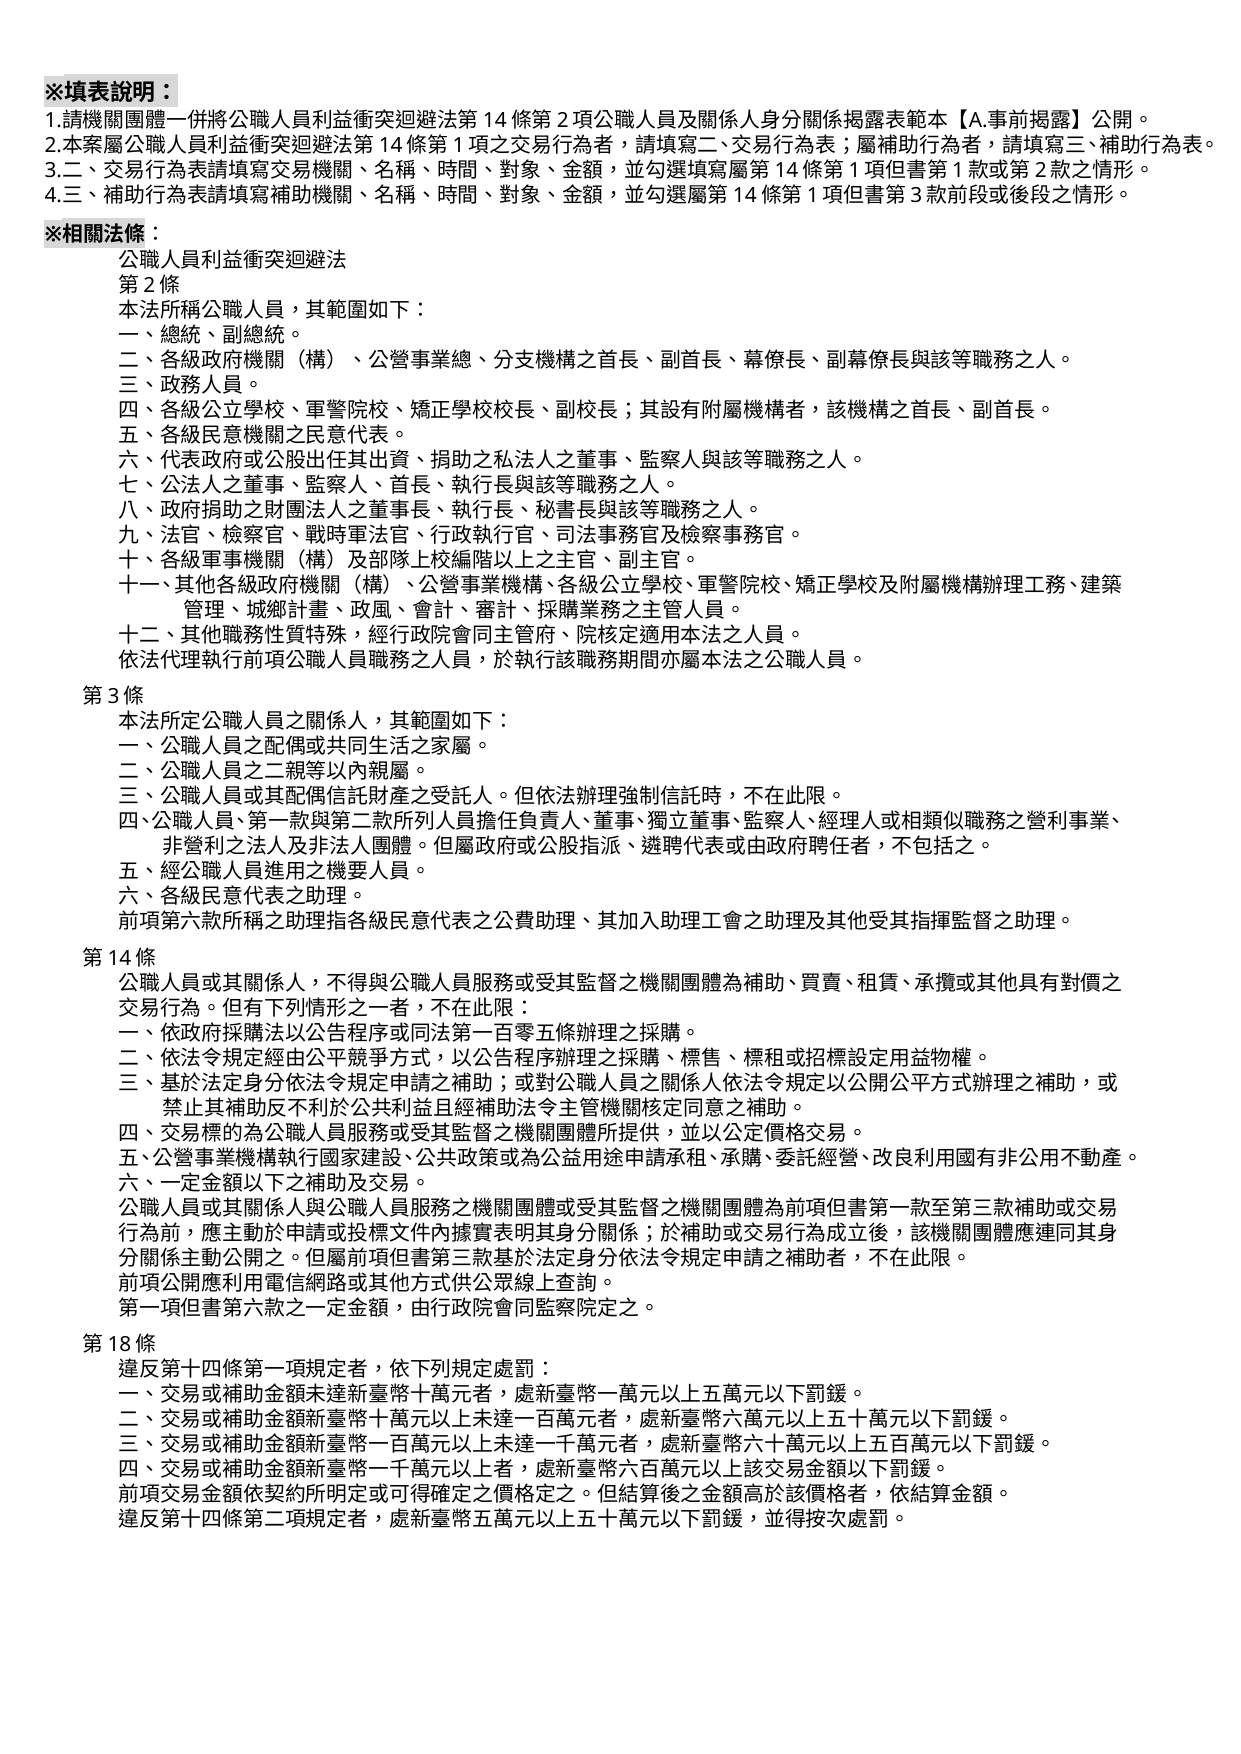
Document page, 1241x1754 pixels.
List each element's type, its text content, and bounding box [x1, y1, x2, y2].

text 四、公職人員、第一款與第二款所列人員擔任負責人、董事、獨立董事、監察人、經理人或相類似職務之營利事業、非營利之法人及非法人團體。但屬政府或公股指派、遴聘代表或由政府聘任者，不包括之。 [118, 809, 1122, 859]
text 三、公職人員或其配偶信託財產之受託人。但依法辦理強制信託時，不在此限。 [118, 784, 1122, 809]
text ※相關法條： [44, 218, 1216, 248]
text 二、公職人員之二親等以內親屬。 [118, 759, 1122, 784]
text 三、政務人員。 [118, 373, 1122, 398]
text 一、公職人員之配偶或共同生活之家屬。 [118, 734, 1122, 759]
text 八、政府捐助之財團法人之董事長、執行長、秘書長與該等職務之人。 [118, 498, 1122, 523]
text 六、一定金額以下之補助及交易。 [118, 1170, 1122, 1195]
text 第14條 [44, 945, 1216, 970]
text 第18條 [44, 1331, 1216, 1356]
text 三、基於法定身分依法令規定申請之補助；或對公職人員之關係人依法令規定以公開公平方式辦理之補助，或禁止其補助反不利於公共利益且經補助法令主管機關核定同意之補助。 [118, 1070, 1122, 1120]
text 本法所定公職人員之關係人，其範圍如下： [118, 709, 1122, 734]
text 三、交易或補助金額新臺幣一百萬元以上未達一千萬元者，處新臺幣六十萬元以上五百萬元以下罰鍰。 [118, 1431, 1122, 1456]
text 前項公開應利用電信網路或其他方式供公眾線上查詢。 [118, 1270, 1122, 1295]
text 一、依政府採購法以公告程序或同法第一百零五條辦理之採購。 [118, 1020, 1122, 1045]
text 五、公營事業機構執行國家建設、公共政策或為公益用途申請承租、承購、委託經營、改良利用國有非公用不動產。 [118, 1145, 1122, 1170]
text 四、各級公立學校、軍警院校、矯正學校校長、副校長；其設有附屬機構者，該機構之首長、副首長。 [118, 398, 1122, 423]
text 五、各級民意機關之民意代表。 [118, 423, 1122, 448]
text 十二、其他職務性質特殊，經行政院會同主管府、院核定適用本法之人員。 [118, 623, 1122, 648]
text 六、各級民意代表之助理。 [118, 884, 1122, 909]
text 九、法官、檢察官、戰時軍法官、行政執行官、司法事務官及檢察事務官。 [118, 523, 1122, 548]
text 六、代表政府或公股出任其出資、捐助之私法人之董事、監察人與該等職務之人。 [118, 448, 1122, 473]
text 四、交易或補助金額新臺幣一千萬元以上者，處新臺幣六百萬元以上該交易金額以下罰鍰。 [118, 1456, 1122, 1481]
text 二、交易或補助金額新臺幣十萬元以上未達一百萬元者，處新臺幣六萬元以上五十萬元以下罰鍰。 [118, 1406, 1122, 1431]
text 七、公法人之董事、監察人、首長、執行長與該等職務之人。 [118, 473, 1122, 498]
text 二、各級政府機關（構）、公營事業總、分支機構之首長、副首長、幕僚長、副幕僚長與該等職務之人。 [118, 348, 1122, 373]
text 四、交易標的為公職人員服務或受其監督之機關團體所提供，並以公定價格交易。 [118, 1120, 1122, 1145]
text 3.二、交易行為表請填寫交易機關、名稱、時間、對象、金額，並勾選填寫屬第14條第1項但書第1款或第2款之情形。 [44, 157, 1216, 182]
text 一、交易或補助金額未達新臺幣十萬元者，處新臺幣一萬元以上五萬元以下罰鍰。 [118, 1381, 1122, 1406]
text 五、經公職人員進用之機要人員。 [118, 859, 1122, 884]
text 第2條 [118, 273, 1122, 298]
text 一、總統、副總統。 [118, 323, 1122, 348]
text 違反第十四條第二項規定者，處新臺幣五萬元以上五十萬元以下罰鍰，並得按次處罰。 [118, 1506, 1122, 1531]
text 1.請機關團體一併將公職人員利益衝突迴避法第14條第2項公職人員及關係人身分關係揭露表範本【A.事前揭露】公開。 [44, 107, 1216, 132]
text 4.三、補助行為表請填寫補助機關、名稱、時間、對象、金額，並勾選屬第14條第1項但書第3款前段或後段之情形。 [44, 182, 1216, 207]
text 十一、其他各級政府機關（構）、公營事業機構、各級公立學校、軍警院校、矯正學校及附屬機構辦理工務、建築管理、城鄉計畫、政風、會計、審計、採購業務之主管人員。 [118, 573, 1122, 623]
text 公職人員利益衝突迴避法 [118, 248, 1122, 273]
text 依法代理執行前項公職人員職務之人員，於執行該職務期間亦屬本法之公職人員。 [118, 648, 1122, 673]
text 前項交易金額依契約所明定或可得確定之價格定之。但結算後之金額高於該價格者，依結算金額。 [118, 1481, 1122, 1506]
text 二、依法令規定經由公平競爭方式，以公告程序辦理之採購、標售、標租或招標設定用益物權。 [118, 1045, 1122, 1070]
text 本法所稱公職人員，其範圍如下： [118, 298, 1122, 323]
text 違反第十四條第一項規定者，依下列規定處罰： [118, 1356, 1122, 1381]
text ※填表說明： [44, 74, 1216, 107]
text 第一項但書第六款之一定金額，由行政院會同監察院定之。 [118, 1295, 1122, 1320]
text 前項第六款所稱之助理指各級民意代表之公費助理、其加入助理工會之助理及其他受其指揮監督之助理。 [118, 909, 1122, 934]
text 十、各級軍事機關（構）及部隊上校編階以上之主官、副主官。 [118, 548, 1122, 573]
text 公職人員或其關係人與公職人員服務之機關團體或受其監督之機關團體為前項但書第一款至第三款補助或交易行為前，應主動於申請或投標文件內據實表明其身分關係；於補助或交易行為成立後，該機關團體應連同其身分關係主動公開之。但屬前項但書第三款基於法定身分依法令規定申請之補助者，不在此限。 [118, 1195, 1122, 1270]
text 公職人員或其關係人，不得與公職人員服務或受其監督之機關團體為補助、買賣、租賃、承攬或其他具有對價之交易行為。但有下列情形之一者，不在此限： [118, 970, 1122, 1020]
text 第3條 [44, 684, 1216, 709]
text 2.本案屬公職人員利益衝突迴避法第14條第1項之交易行為者，請填寫二、交易行為表；屬補助行為者，請填寫三、補助行為表。 [44, 132, 1216, 157]
